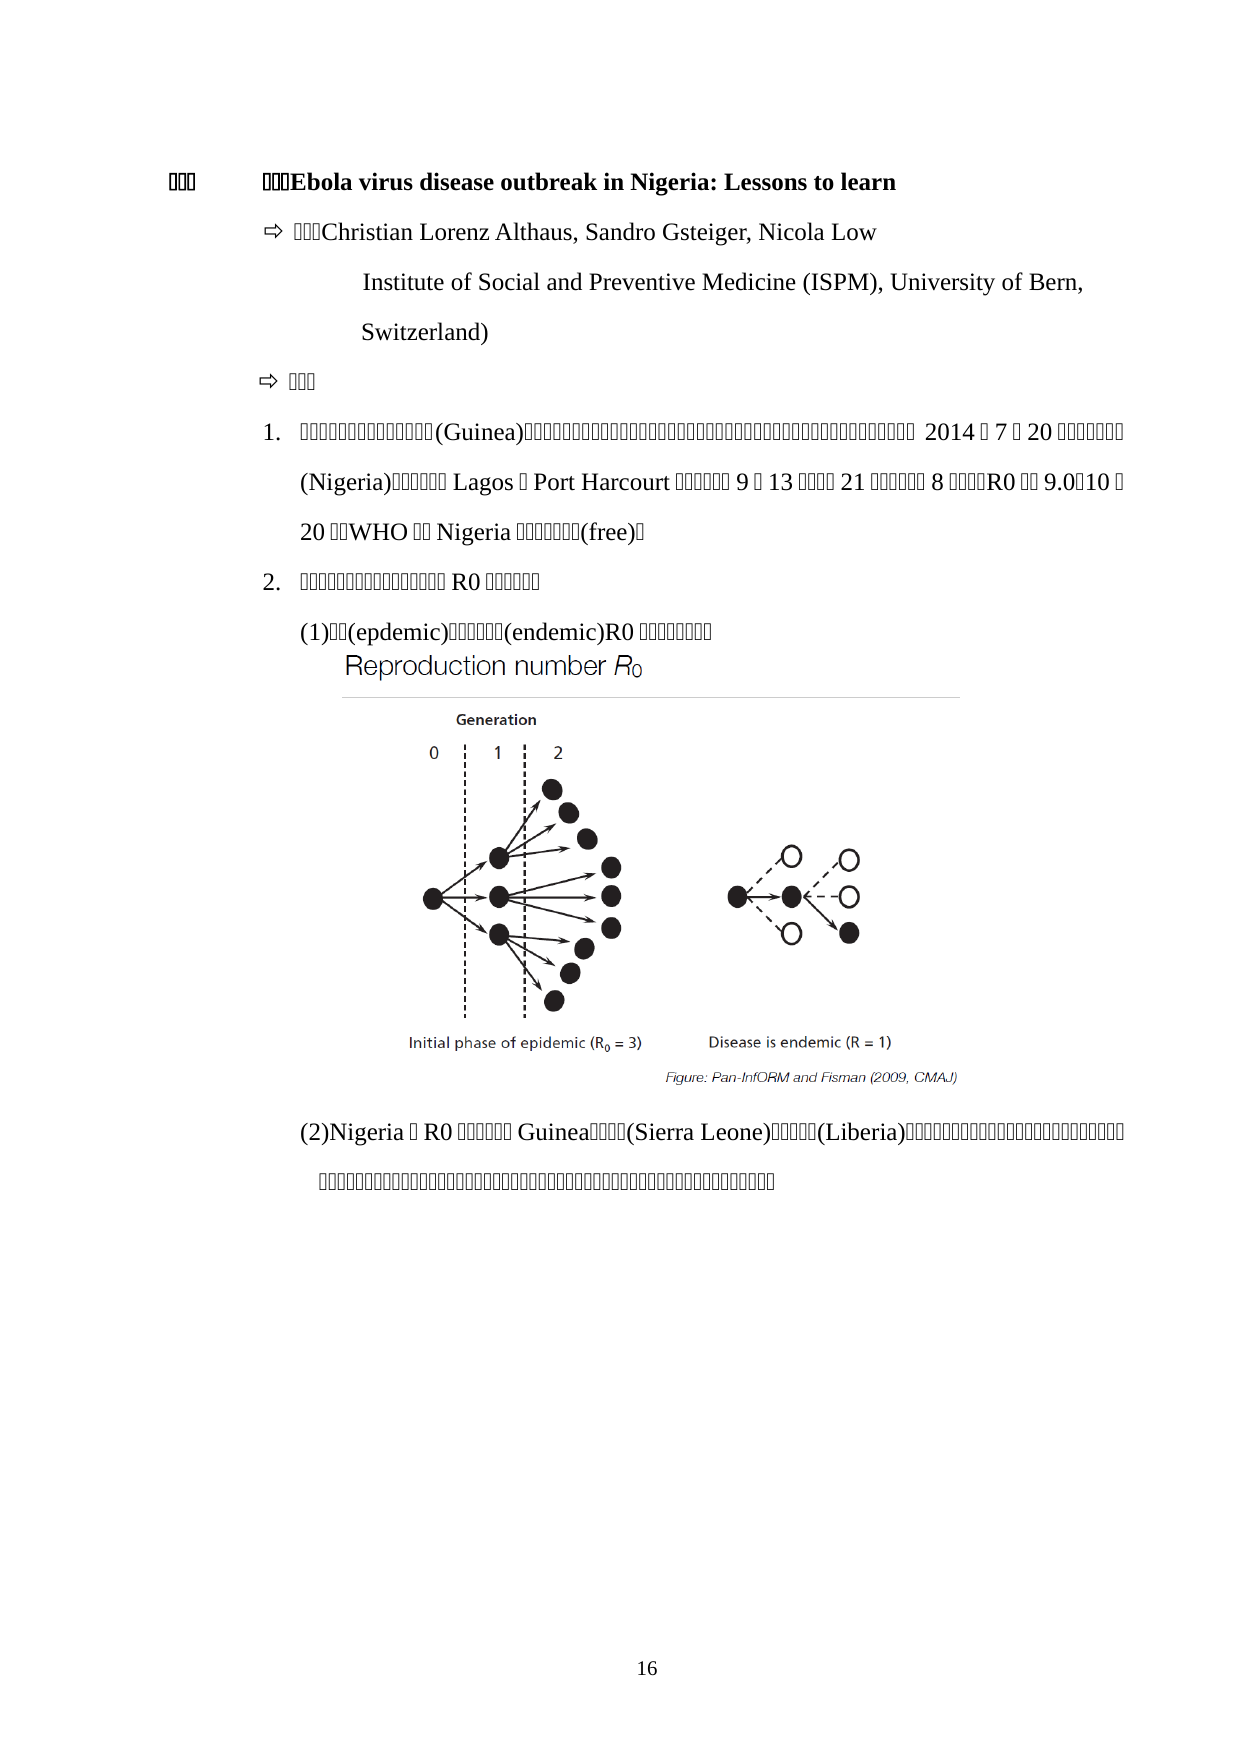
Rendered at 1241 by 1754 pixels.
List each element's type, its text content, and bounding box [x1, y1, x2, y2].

list 西非的伊波拉疫情起始於幾內亞(Guinea)，國際旅行讓病毒擴散至西非大多數的城市，造成史無前例的大流行災難。一個染病的乘客於2014年7月20日抵達奈及利亞(Nigeria)，造成當地的Lagos及Port Harcourt陷入疫情，至9月13日，已有21例病例，其中8例死亡，R0值為9.0。10月20日，WHO宣布Nigeria成為疫情清淨區(free)。 [262, 400, 1125, 550]
picture [340, 650, 960, 1085]
text  摘要： [169, 350, 1125, 400]
list 傳染病疫情發生的可能性，通常可以R0值來作判斷。 [262, 550, 1125, 600]
text (2)Nigeria的R0值明顯地高於Guinea、獅子山(Sierra Leone)及賴比瑞亞(Liberia)，可見透過國際旅行的傳遞，大量的接觸者身處傳染之風險，因此，輸出病例風險最高的城市，應該在機場進行強力的監測，且應具備在機場採行強力控制措施的量能。 [300, 1100, 1125, 1200]
text Institute of Social and Preventive Medicine (ISPM), University of Bern, Switzerland) [262, 250, 1125, 350]
text  講者：Christian Lorenz Althaus, Sandro Gsteiger, Nicola Low [262, 200, 1125, 250]
list 講題：Ebola virus disease outbreak in Nigeria: Lessons to learn [169, 150, 1125, 200]
text (1)疫情(epdemic)和地區性流行(endemic)R0值之差異如下圖。 [300, 600, 1125, 650]
